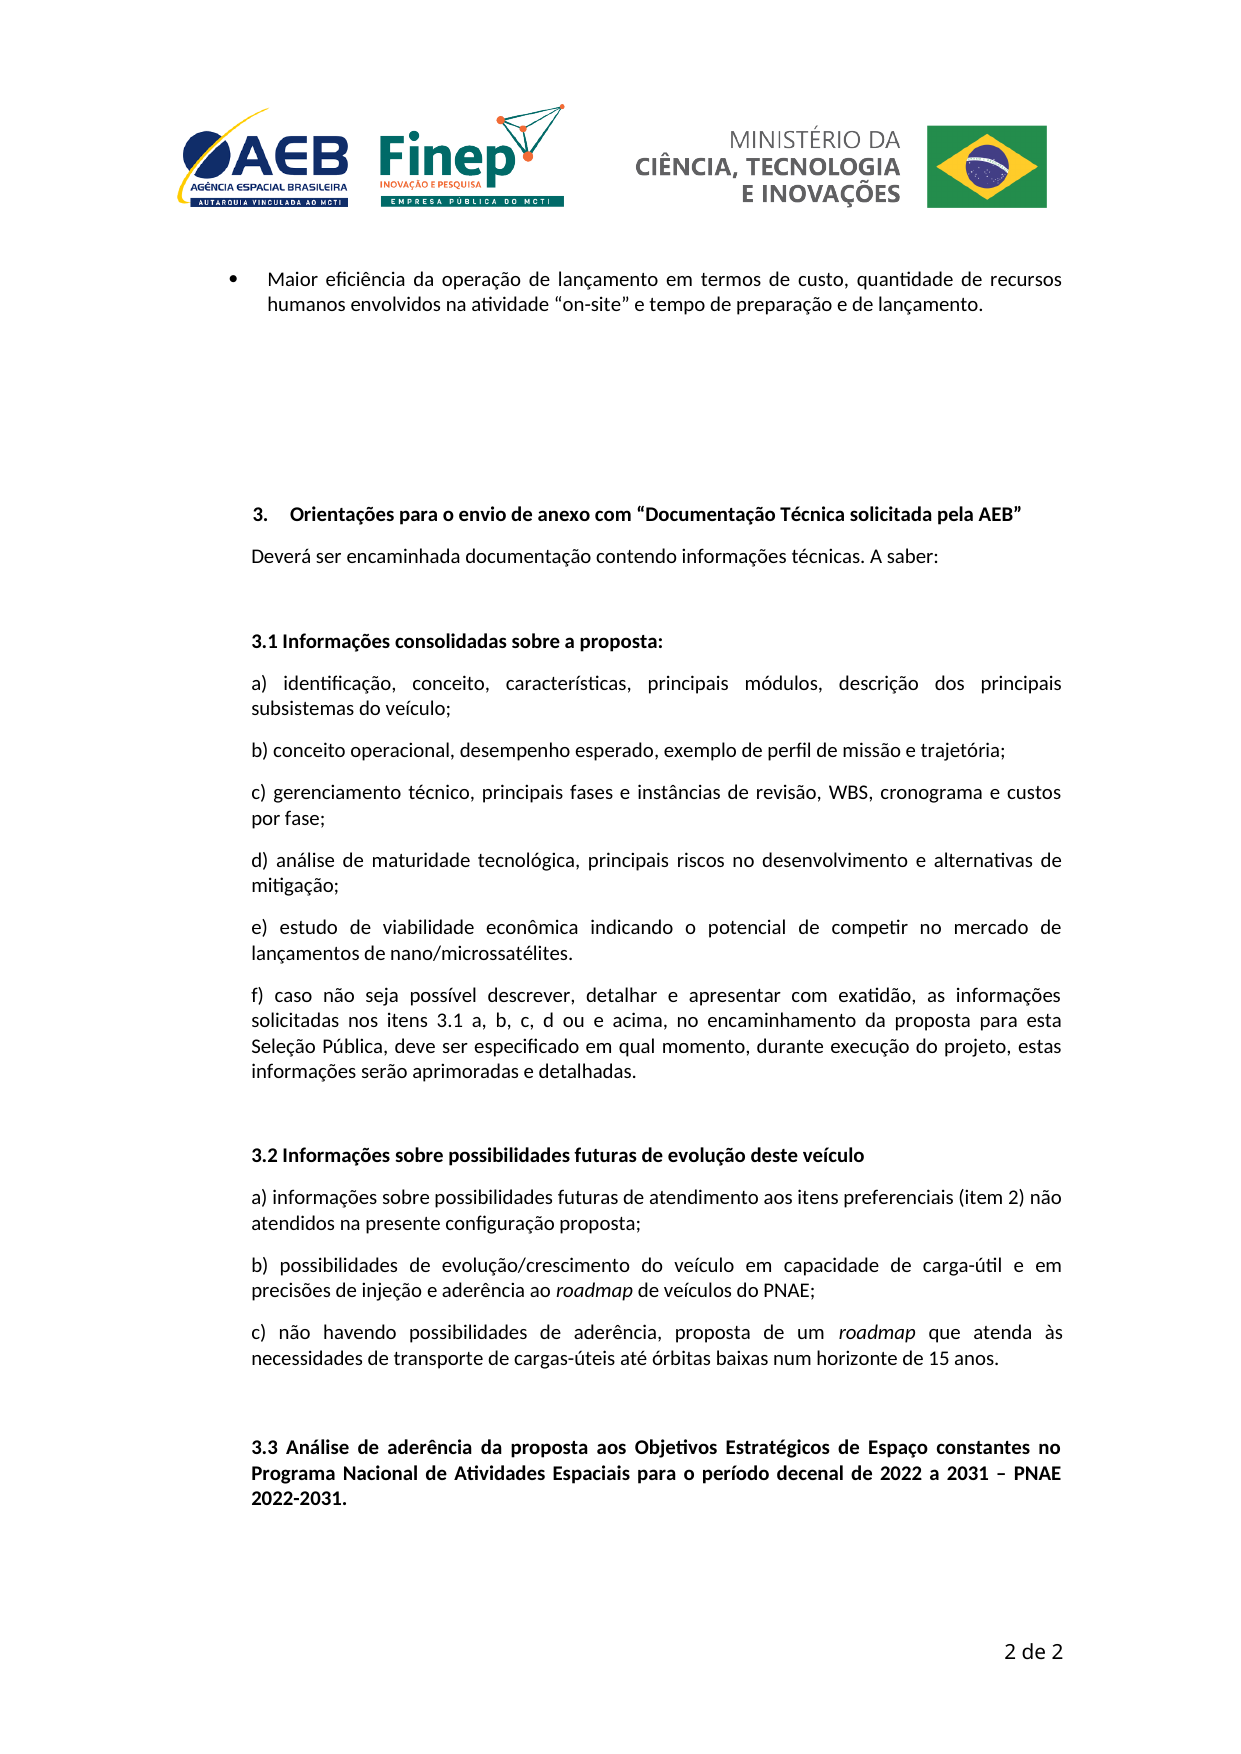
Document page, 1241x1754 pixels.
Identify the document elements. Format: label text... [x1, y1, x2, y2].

text d) análise de maturidade tecnológica, principais riscos no desenvolvimento e alternativas de mitigação; [251, 847, 1063, 898]
text b) possibilidades de evolução/crescimento do veículo em capacidade de carga-útil e em precisões de injeção e aderência ao roadmap de veículos do PNAE; [251, 1252, 1063, 1303]
text 3.3 Análise de aderência da proposta aos Objetivos Estratégicos de Espaço constantes no Programa Nacional de Atividades Espaciais para o período decenal de 2022 a 2031 – PNAE 2022-2031. [251, 1434, 1063, 1511]
text c) gerenciamento técnico, principais fases e instâncias de revisão, WBS, cronograma e custos por fase; [251, 779, 1063, 830]
text Deverá ser encaminhada documentação contendo informações técnicas. A saber: [177, 544, 1063, 569]
text 3.1 Informações consolidadas sobre a proposta: [177, 628, 1063, 653]
text f) caso não seja possível descrever, detalhar e apresentar com exatidão, as informações solicitadas nos itens 3.1 a, b, c, d ou e acima, no encaminhamento da proposta para esta Seleção Pública, deve ser especificado em qual momento, durante execução do projeto, estas informações serão aprimoradas e detalhadas. [251, 982, 1063, 1084]
text e) estudo de viabilidade econômica indicando o potencial de competir no mercado de lançamentos de nano/microssatélites. [251, 914, 1063, 965]
text a) identificação, conceito, características, principais módulos, descrição dos principais subsistemas do veículo; [251, 670, 1063, 721]
list Orientações para o envio de anexo com “Documentação Técnica solicitada pela AEB” [252, 502, 1063, 527]
text b) conceito operacional, desempenho esperado, exemplo de perfil de missão e trajetória; [251, 737, 1063, 763]
text 3.2 Informações sobre possibilidades futuras de evolução deste veículo [177, 1142, 1063, 1168]
text c) não havendo possibilidades de aderência, proposta de um roadmap que atenda às necessidades de transporte de cargas-úteis até órbitas baixas num horizonte de 15 anos. [251, 1319, 1063, 1370]
list Maior eficiência da operação de lançamento em termos de custo, quantidade de recursos humanos envolvidos na atividade “on-site” e tempo de preparação e de lançamento. [229, 266, 1063, 317]
text a) informações sobre possibilidades futuras de atendimento aos itens preferenciais (item 2) não atendidos na presente configuração proposta; [251, 1184, 1063, 1235]
